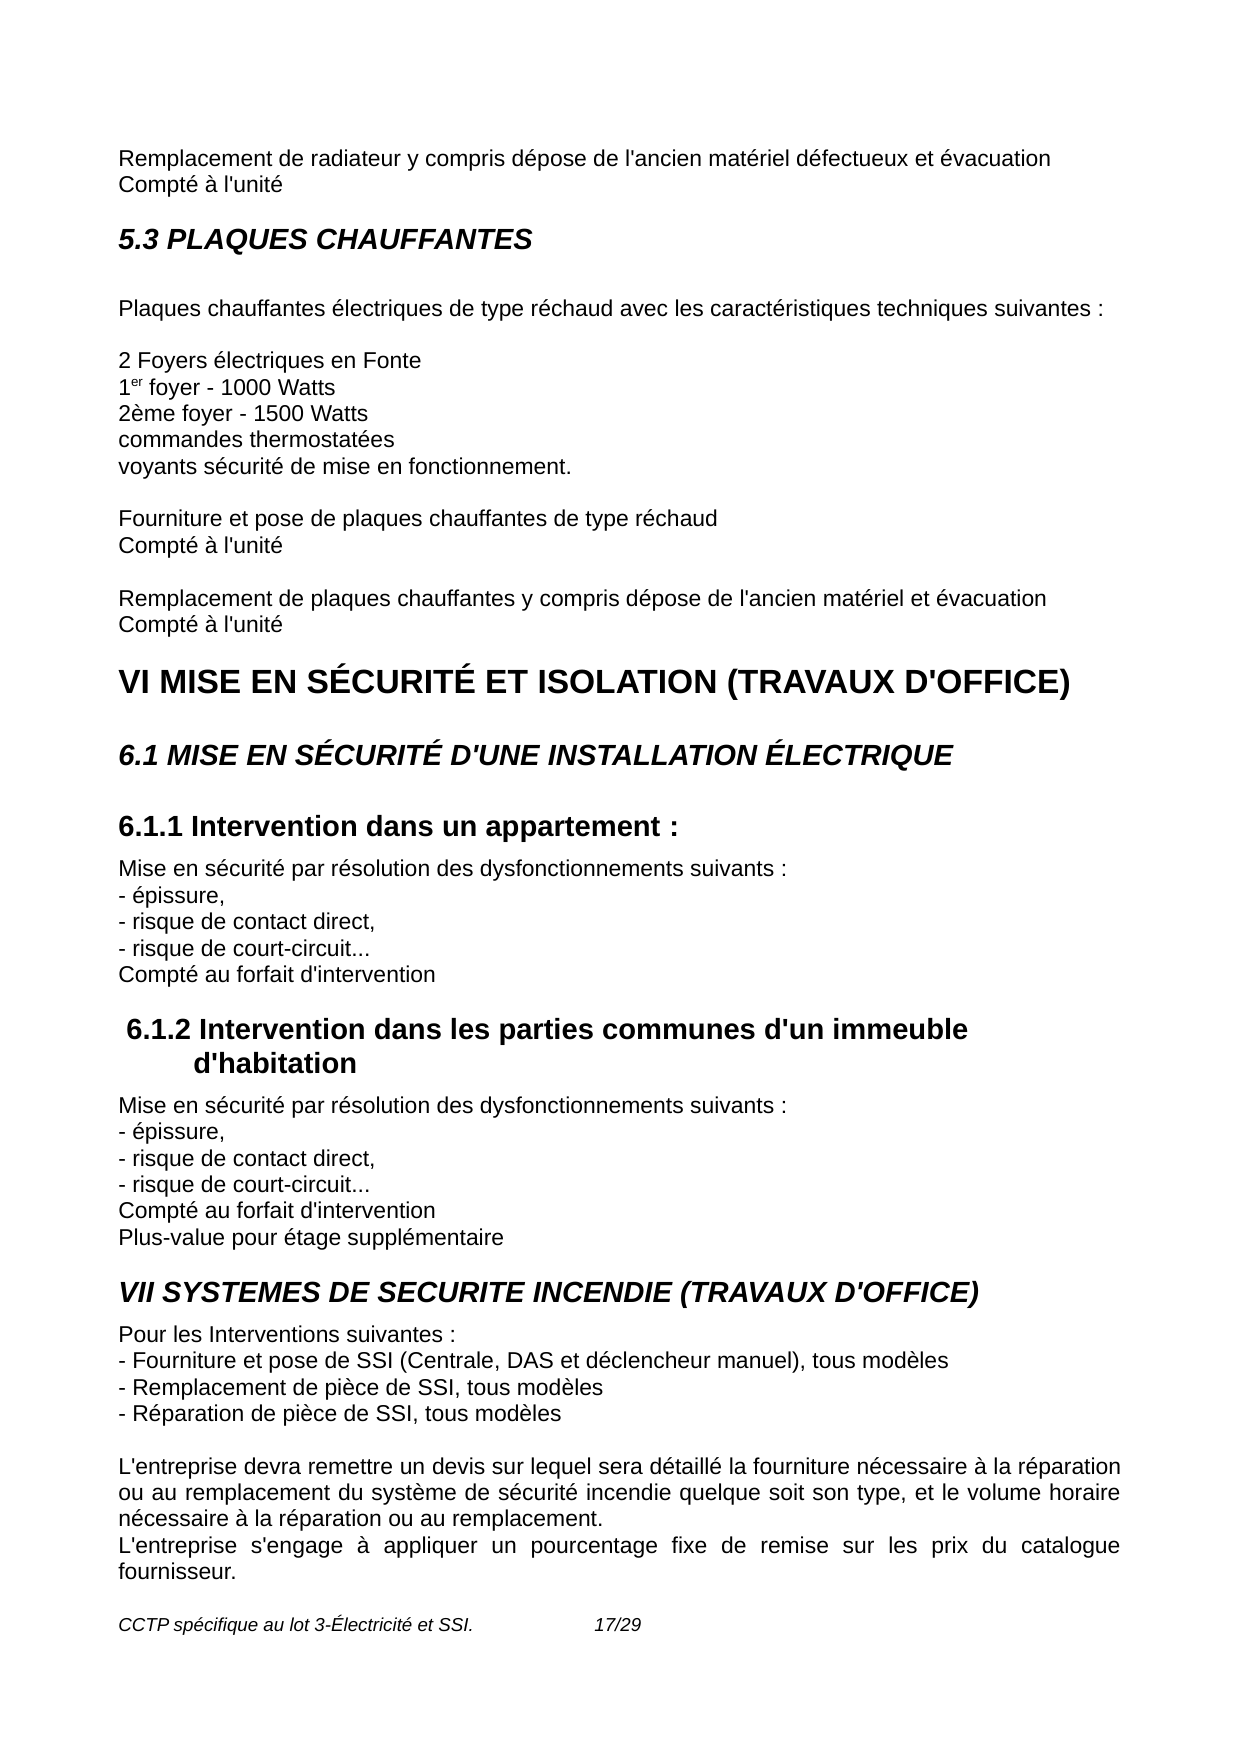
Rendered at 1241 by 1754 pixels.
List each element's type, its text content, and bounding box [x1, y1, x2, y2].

text - Fourniture et pose de SSI (Centrale, DAS et déclencheur manuel), tous modèles [118, 1347, 1122, 1374]
text Compté au forfait d'intervention [118, 961, 1122, 987]
text Compté au forfait d'intervention [118, 1197, 1122, 1223]
text Fourniture et pose de plaques chauffantes de type réchaud [118, 505, 1122, 532]
subtitle 6.1 MISE EN SÉCURITÉ D'UNE INSTALLATION ÉLECTRIQUE [118, 738, 1122, 772]
subtitle VI MISE EN SÉCURITÉ ET ISOLATION (TRAVAUX D'OFFICE) [118, 662, 1122, 701]
text Plus-value pour étage supplémentaire [118, 1223, 1122, 1250]
text - Réparation de pièce de SSI, tous modèles [118, 1400, 1122, 1426]
subtitle 6.1.1 Intervention dans un appartement : [118, 809, 1122, 843]
text - risque de court-circuit... [118, 934, 1122, 961]
text Compté à l'unité [118, 611, 1122, 637]
text L'entreprise devra remettre un devis sur lequel sera détaillé la fourniture nécessaire à la réparation ou au remplacement du système de sécurité incendie quelque soit son type, et le volume horaire nécessaire à la réparation ou au remplacement. [118, 1453, 1122, 1532]
text Compté à l'unité [118, 532, 1122, 558]
subtitle 6.1.2 Intervention dans les parties communes d'un immeuble d'habitation [118, 1012, 1122, 1079]
text - risque de contact direct, [118, 908, 1122, 934]
list 2 Foyers électriques en Fonte [118, 347, 1122, 374]
text Mise en sécurité par résolution des dysfonctionnements suivants : [118, 855, 1122, 882]
text L'entreprise s'engage à appliquer un pourcentage fixe de remise sur les prix du catalogue fournisseur. [118, 1532, 1122, 1584]
list 2ème foyer - 1500 Watts [118, 400, 1122, 426]
text - risque de contact direct, [118, 1144, 1122, 1171]
list 1er foyer - 1000 Watts [118, 374, 1122, 400]
list voyants sécurité de mise en fonctionnement. [118, 453, 1122, 479]
text Pour les Interventions suivantes : [118, 1321, 1122, 1347]
text Compté à l'unité [118, 171, 1122, 197]
text Remplacement de plaques chauffantes y compris dépose de l'ancien matériel et évacuation [118, 584, 1122, 611]
text - épissure, [118, 882, 1122, 908]
text - risque de court-circuit... [118, 1171, 1122, 1197]
list commandes thermostatées [118, 426, 1122, 453]
subtitle 5.3 PLAQUES CHAUFFANTES [118, 222, 1122, 256]
text - Remplacement de pièce de SSI, tous modèles [118, 1374, 1122, 1400]
text Remplacement de radiateur y compris dépose de l'ancien matériel défectueux et évacuation [118, 144, 1122, 171]
list Plaques chauffantes électriques de type réchaud avec les caractéristiques techniques suivantes : [118, 294, 1122, 321]
text Mise en sécurité par résolution des dysfonctionnements suivants : [118, 1092, 1122, 1118]
text - épissure, [118, 1118, 1122, 1144]
